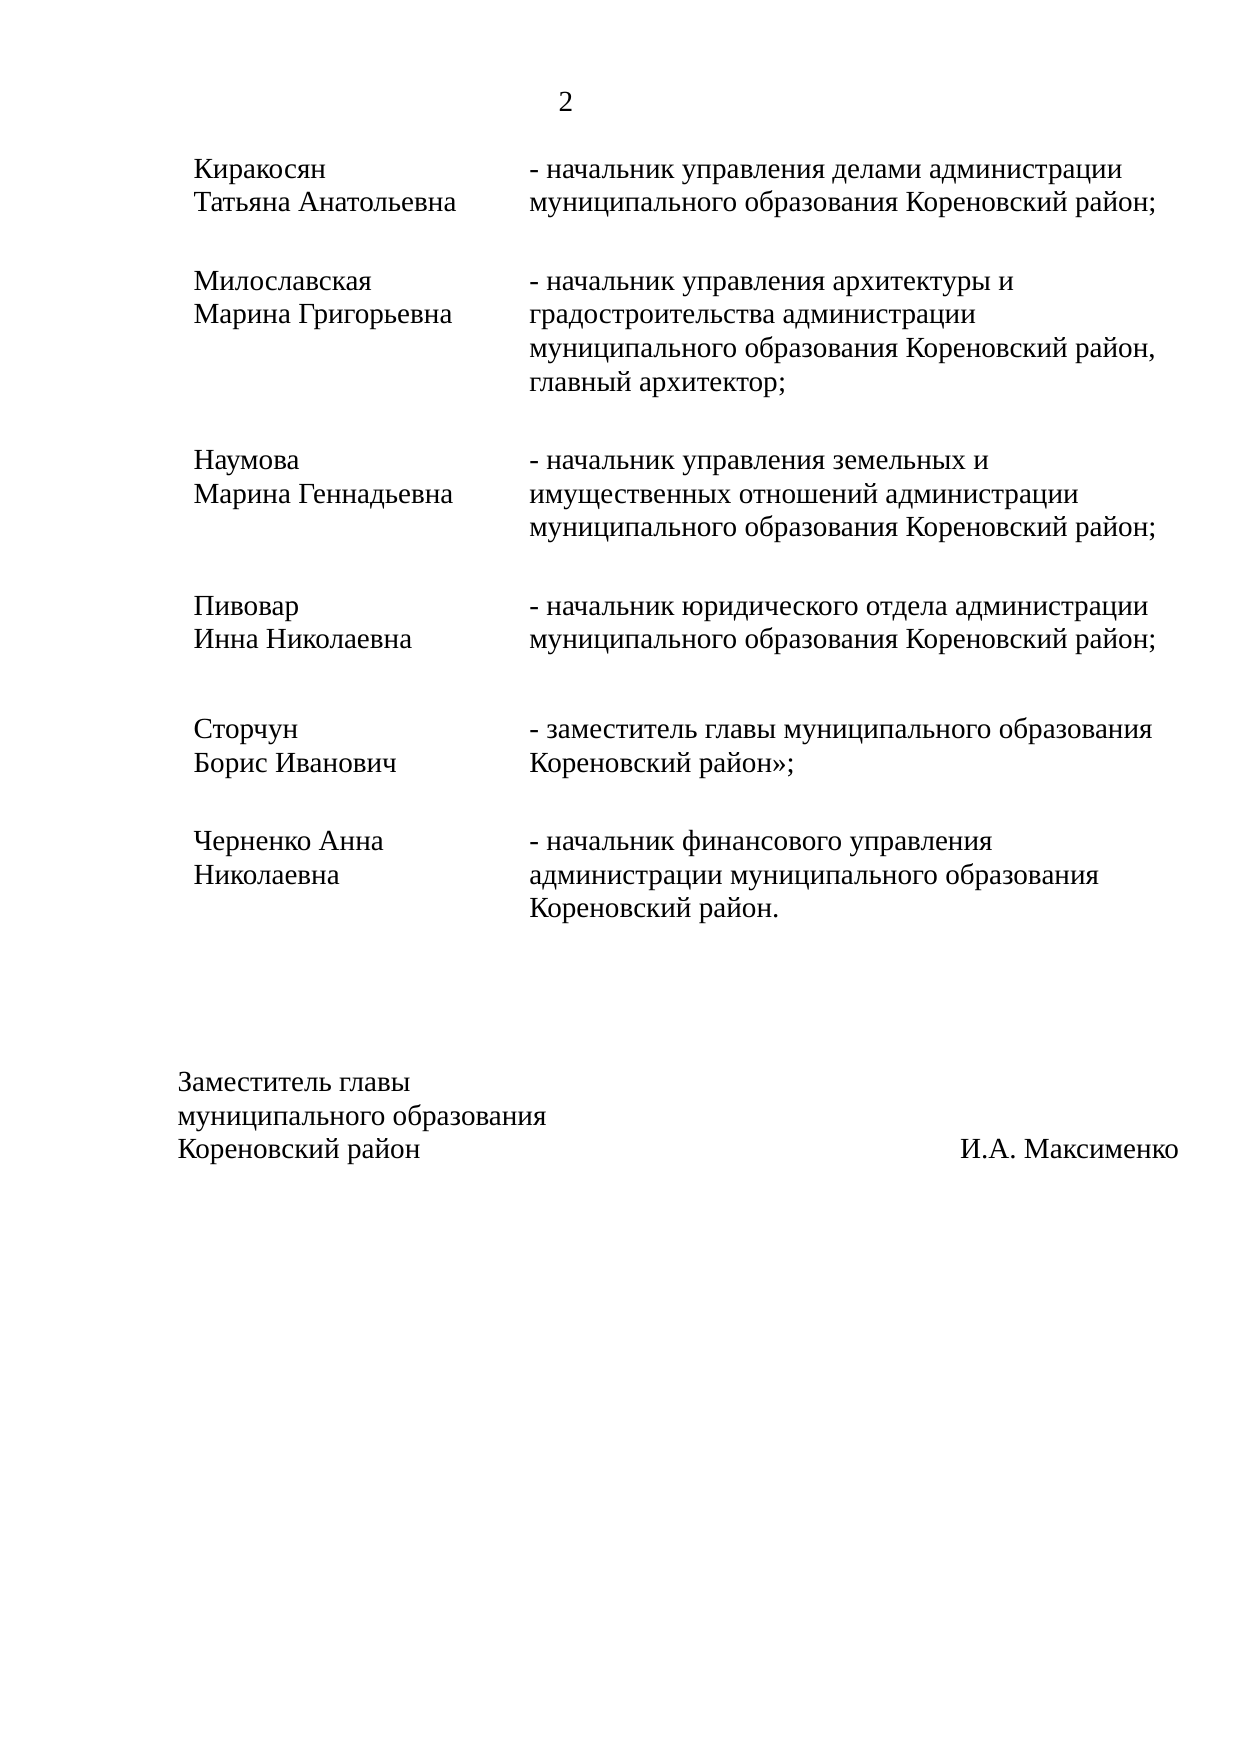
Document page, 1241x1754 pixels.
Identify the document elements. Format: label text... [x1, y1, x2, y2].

table_cell 2 - начальник управления делами администрации муниципального образования Кореновский район; [524, 78, 1184, 257]
table_cell Милославская Марина Григорьевна [188, 258, 523, 437]
table_cell - начальник управления земельных и имущественных отношений администрации муниципального образования Кореновский район; [524, 437, 1184, 582]
table_cell [524, 661, 1184, 706]
table_cell - начальник юридического отдела администрации муниципального образования Кореновский район; [524, 582, 1184, 661]
text Кореновский район И.А. Максименко [177, 1131, 1181, 1165]
table_cell [188, 661, 523, 706]
table_cell Черненко Анна Николаевна [188, 818, 523, 930]
table_cell - заместитель главы муниципального образования Кореновский район»; [524, 706, 1184, 818]
table_cell Наумова Марина Геннадьевна [188, 437, 523, 582]
table_cell Киракосян Татьяна Анатольевна [188, 78, 523, 257]
table_cell Пивовар Инна Николаевна [188, 582, 523, 661]
text Заместитель главы [177, 1064, 1181, 1098]
table_cell - начальник финансового управления администрации муниципального образования Кореновский район. [524, 818, 1184, 930]
text муниципального образования [177, 1098, 1181, 1131]
table_cell Сторчун Борис Иванович [188, 706, 523, 818]
table_cell - начальник управления архитектуры и градостроительства администрации муниципального образования Кореновский район, главный архитектор; [524, 258, 1184, 437]
